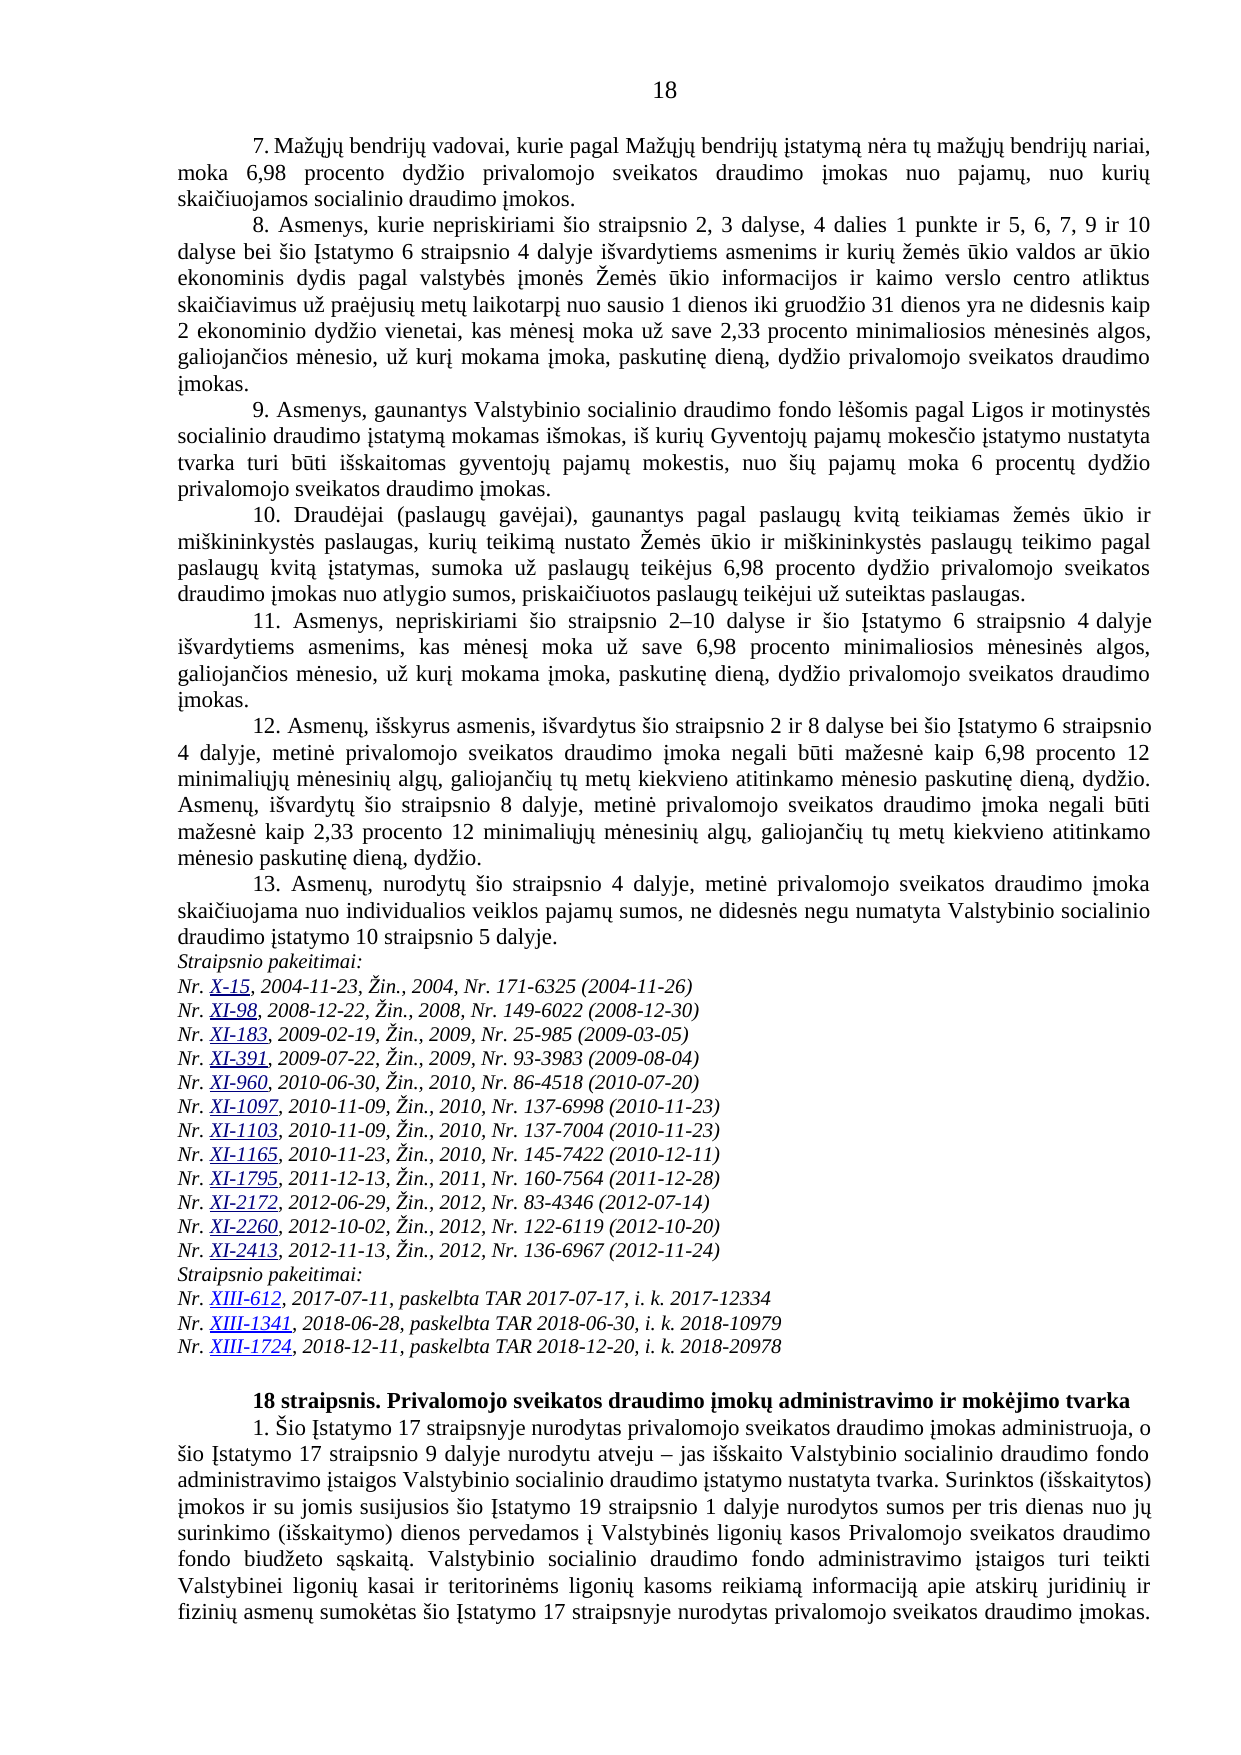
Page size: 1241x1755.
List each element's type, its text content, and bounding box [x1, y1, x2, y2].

text Straipsnio pakeitimai: [177, 949, 1152, 973]
text Nr. XI-98, 2008-12-22, Žin., 2008, Nr. 149-6022 (2008-12-30) [177, 998, 1152, 1022]
text Straipsnio pakeitimai: [177, 1262, 1152, 1286]
text 8. Asmenys, kurie nepriskiriami šio straipsnio 2, 3 dalyse, 4 dalies 1 punkte ir 5, 6, 7, 9 ir 10 dalyse bei šio Įstatymo 6 straipsnio 4 dalyje išvardytiems asmenims ir kurių žemės ūkio valdos ar ūkio ekonominis dydis pagal valstybės įmonės Žemės ūkio informacijos ir kaimo verslo centro atliktus skaičiavimus už praėjusių metų laikotarpį nuo sausio 1 dienos iki gruodžio 31 dienos yra ne didesnis kaip 2 ekonominio dydžio vienetai, kas mėnesį moka už save 2,33 procento minimaliosios mėnesinės algos, galiojančios mėnesio, už kurį mokama įmoka, paskutinę dieną, dydžio privalomojo sveikatos draudimo įmokas. [177, 212, 1152, 396]
text 12. Asmenų, išskyrus asmenis, išvardytus šio straipsnio 2 ir 8 dalyse bei šio Įstatymo 6 straipsnio 4 dalyje, metinė privalomojo sveikatos draudimo įmoka negali būti mažesnė kaip 6,98 procento 12 minimaliųjų mėnesinių algų, galiojančių tų metų kiekvieno atitinkamo mėnesio paskutinę dieną, dydžio. Asmenų, išvardytų šio straipsnio 8 dalyje, metinė privalomojo sveikatos draudimo įmoka negali būti mažesnė kaip 2,33 procento 12 minimaliųjų mėnesinių algų, galiojančių tų metų kiekvieno atitinkamo mėnesio paskutinę dieną, dydžio. [177, 712, 1152, 870]
text Nr. XI-2413, 2012-11-13, Žin., 2012, Nr. 136-6967 (2012-11-24) [177, 1238, 1152, 1262]
text Nr. XIII-1341, 2018-06-28, paskelbta TAR 2018-06-30, i. k. 2018-10979 [177, 1310, 1152, 1334]
text 9. Asmenys, gaunantys Valstybinio socialinio draudimo fondo lėšomis pagal Ligos ir motinystės socialinio draudimo įstatymą mokamas išmokas, iš kurių Gyventojų pajamų mokesčio įstatymo nustatyta tvarka turi būti išskaitomas gyventojų pajamų mokestis, nuo šių pajamų moka 6 procentų dydžio privalomojo sveikatos draudimo įmokas. [177, 396, 1152, 501]
text Nr. XI-2260, 2012-10-02, Žin., 2012, Nr. 122-6119 (2012-10-20) [177, 1214, 1152, 1238]
text Nr. XI-1795, 2011-12-13, Žin., 2011, Nr. 160-7564 (2011-12-28) [177, 1166, 1152, 1190]
text Nr. XIII-612, 2017-07-11, paskelbta TAR 2017-07-17, i. k. 2017-12334 [177, 1286, 1152, 1310]
text Nr. XI-1097, 2010-11-09, Žin., 2010, Nr. 137-6998 (2010-11-23) [177, 1094, 1152, 1118]
text 7. Mažųjų bendrijų vadovai, kurie pagal Mažųjų bendrijų įstatymą nėra tų mažųjų bendrijų nariai, moka 6,98 procento dydžio privalomojo sveikatos draudimo įmokas nuo pajamų, nuo kurių skaičiuojamos socialinio draudimo įmokos. [177, 132, 1152, 212]
text Nr. XI-960, 2010-06-30, Žin., 2010, Nr. 86-4518 (2010-07-20) [177, 1070, 1152, 1094]
text Nr. X-15, 2004-11-23, Žin., 2004, Nr. 171-6325 (2004-11-26) [177, 973, 1152, 998]
text 13. Asmenų, nurodytų šio straipsnio 4 dalyje, metinė privalomojo sveikatos draudimo įmoka skaičiuojama nuo individualios veiklos pajamų sumos, ne didesnės negu numatyta Valstybinio socialinio draudimo įstatymo 10 straipsnio 5 dalyje. [177, 870, 1152, 949]
text Nr. XI-1103, 2010-11-09, Žin., 2010, Nr. 137-7004 (2010-11-23) [177, 1118, 1152, 1142]
text 11. Asmenys, nepriskiriami šio straipsnio 2–10 dalyse ir šio Įstatymo 6 straipsnio 4 dalyje išvardytiems asmenims, kas mėnesį moka už save 6,98 procento minimaliosios mėnesinės algos, galiojančios mėnesio, už kurį mokama įmoka, paskutinę dieną, dydžio privalomojo sveikatos draudimo įmokas. [177, 607, 1152, 712]
text 18 straipsnis. Privalomojo sveikatos draudimo įmokų administravimo ir mokėjimo tvarka [252, 1387, 1152, 1414]
text Nr. XI-2172, 2012-06-29, Žin., 2012, Nr. 83-4346 (2012-07-14) [177, 1190, 1152, 1214]
text Nr. XI-1165, 2010-11-23, Žin., 2010, Nr. 145-7422 (2010-12-11) [177, 1142, 1152, 1166]
text Nr. XI-183, 2009-02-19, Žin., 2009, Nr. 25-985 (2009-03-05) [177, 1022, 1152, 1046]
text Nr. XI-391, 2009-07-22, Žin., 2009, Nr. 93-3983 (2009-08-04) [177, 1046, 1152, 1070]
text Nr. XIII-1724, 2018-12-11, paskelbta TAR 2018-12-20, i. k. 2018-20978 [177, 1334, 1152, 1358]
text 1. Šio Įstatymo 17 straipsnyje nurodytas privalomojo sveikatos draudimo įmokas administruoja, o šio Įstatymo 17 straipsnio 9 dalyje nurodytu atveju – jas išskaito Valstybinio socialinio draudimo fondo administravimo įstaigos Valstybinio socialinio draudimo įstatymo nustatyta tvarka. Surinktos (išskaitytos) įmokos ir su jomis susijusios šio Įstatymo 19 straipsnio 1 dalyje nurodytos sumos per tris dienas nuo jų surinkimo (išskaitymo) dienos pervedamos į Valstybinės ligonių kasos Privalomojo sveikatos draudimo fondo biudžeto sąskaitą. Valstybinio socialinio draudimo fondo administravimo įstaigos turi teikti Valstybinei ligonių kasai ir teritorinėms ligonių kasoms reikiamą informaciją apie atskirų juridinių ir fizinių asmenų sumokėtas šio Įstatymo 17 straipsnyje nurodytas privalomojo sveikatos draudimo įmokas. [177, 1414, 1152, 1624]
text 10. Draudėjai (paslaugų gavėjai), gaunantys pagal paslaugų kvitą teikiamas žemės ūkio ir miškininkystės paslaugas, kurių teikimą nustato Žemės ūkio ir miškininkystės paslaugų teikimo pagal paslaugų kvitą įstatymas, sumoka už paslaugų teikėjus 6,98 procento dydžio privalomojo sveikatos draudimo įmokas nuo atlygio sumos, priskaičiuotos paslaugų teikėjui už suteiktas paslaugas. [177, 501, 1152, 607]
